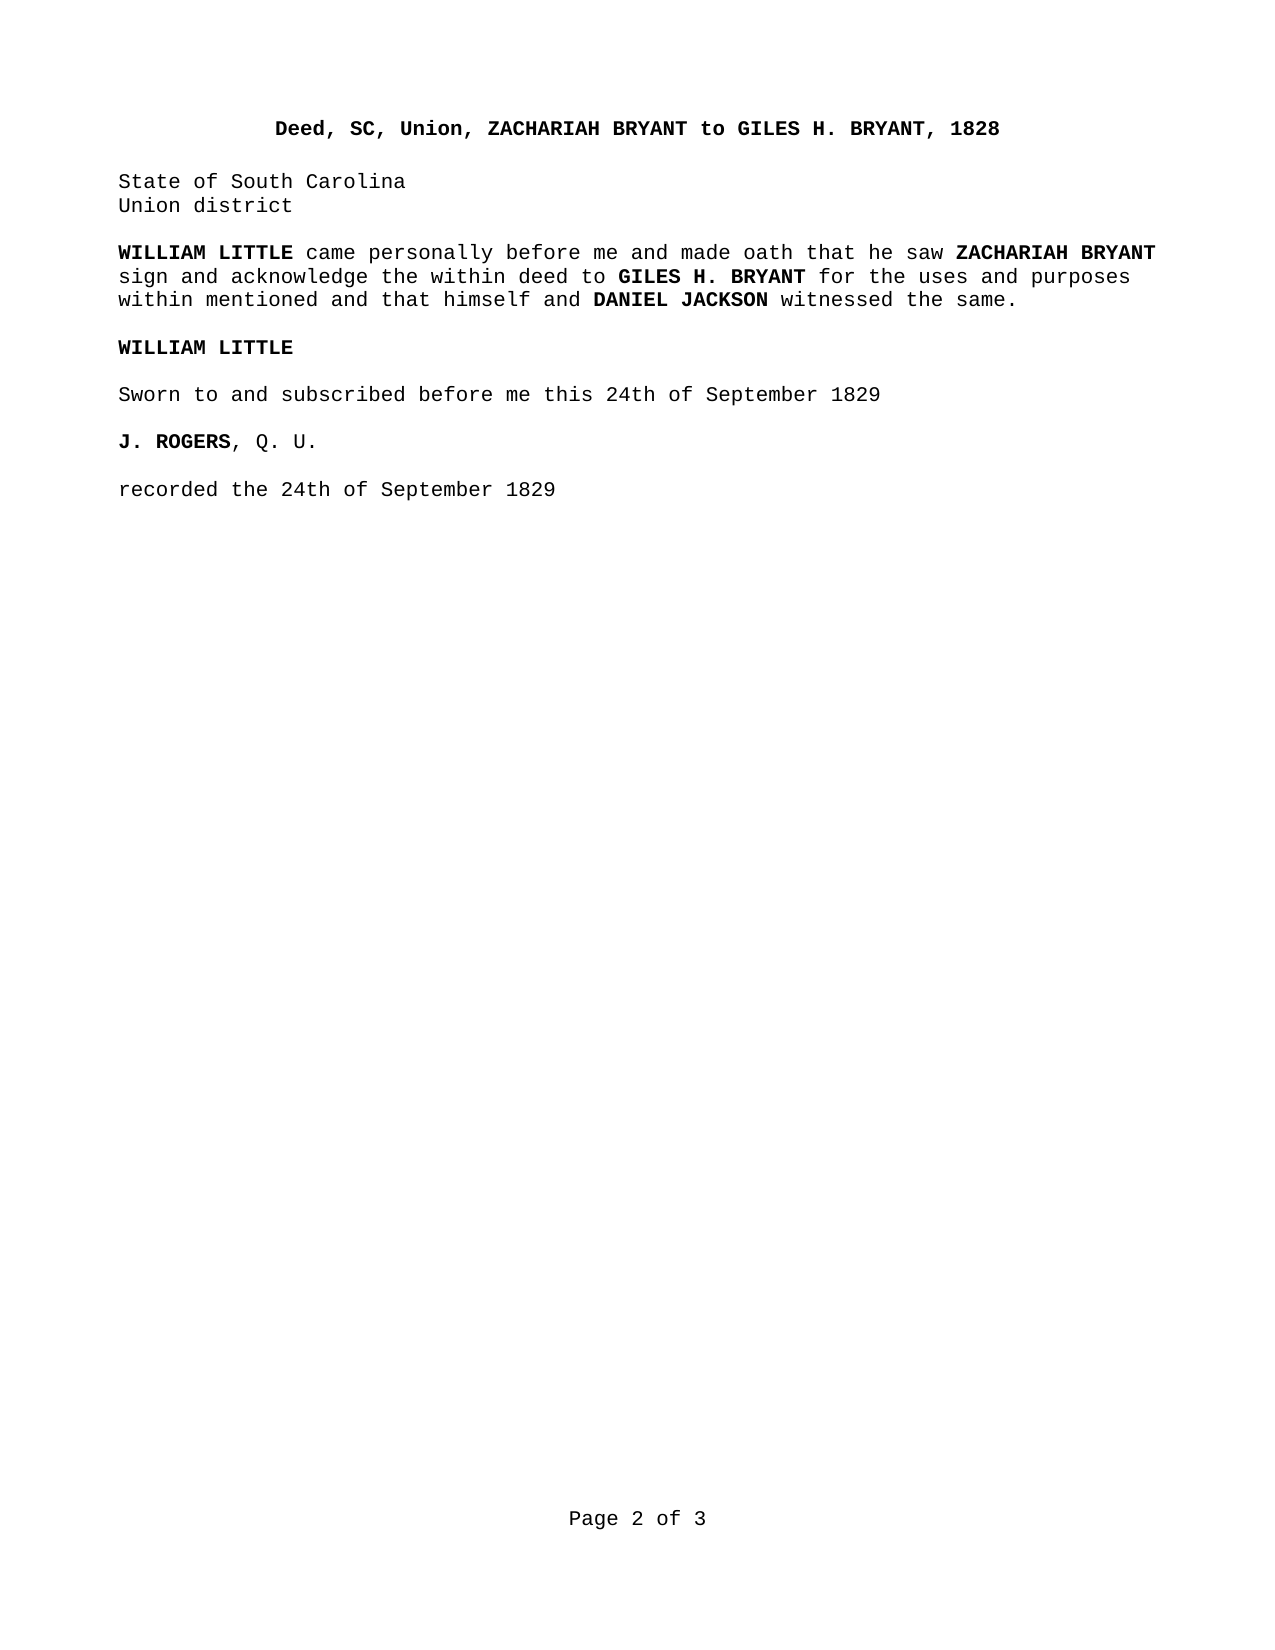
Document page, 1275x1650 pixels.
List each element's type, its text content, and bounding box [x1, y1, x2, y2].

text Union district [118, 195, 1157, 218]
text WILLIAM LITTLE came personally before me and made oath that he saw ZACHARIAH BRYANT sign and acknowledge the within deed to GILES H. BRYANT for the uses and purposes within mentioned and that himself and DANIEL JACKSON witnessed the same. [118, 242, 1157, 313]
text j. rogers, q. U. [118, 431, 1157, 455]
text Sworn to and subscribed before me this 24th of September 1829 [118, 384, 1157, 408]
text State of South Carolina [118, 171, 1157, 195]
text recorded the 24th of September 1829 [118, 479, 1157, 502]
text WILLIAM LITTLE [118, 337, 1157, 360]
